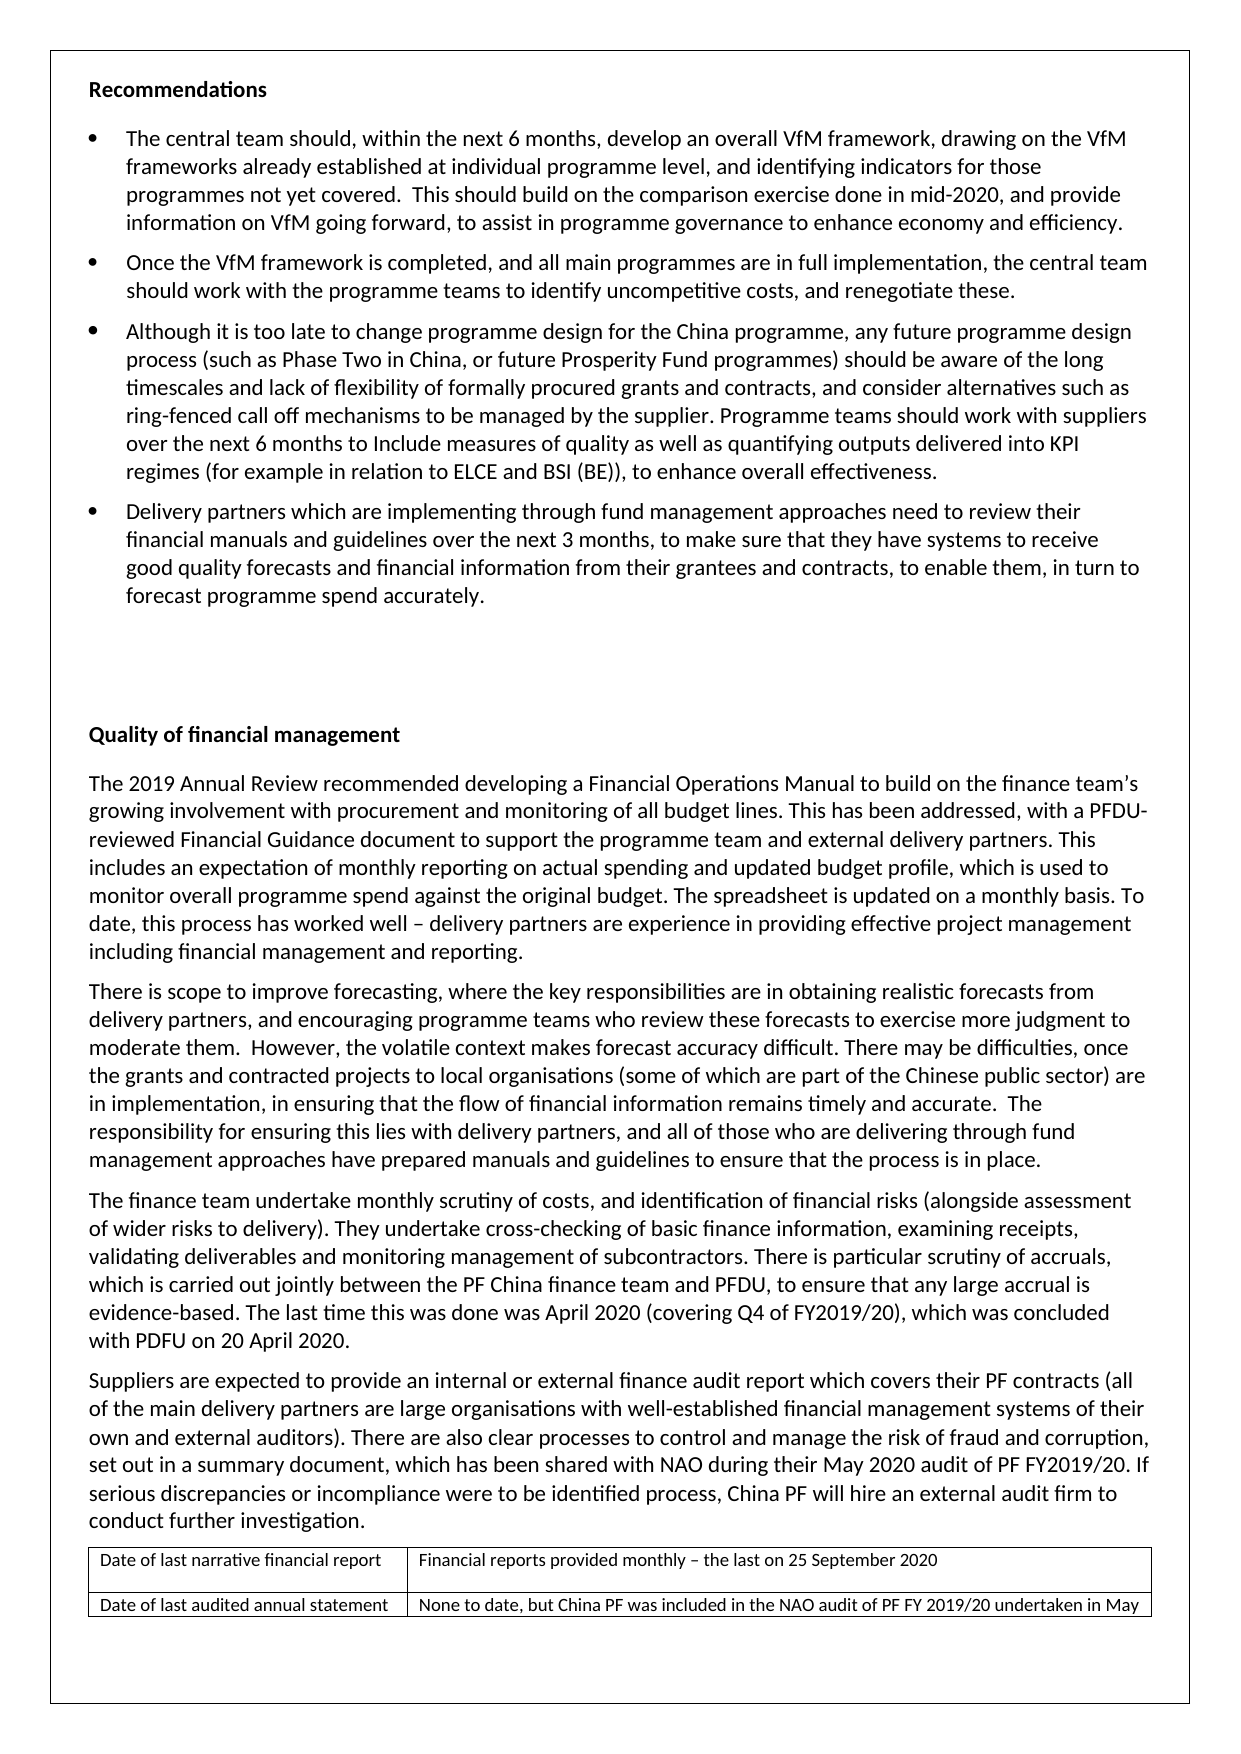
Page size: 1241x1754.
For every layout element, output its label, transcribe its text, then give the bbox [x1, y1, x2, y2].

text The finance team undertake monthly scrutiny of costs, and identification of financial risks (alongside assessment of wider risks to delivery). They undertake cross-checking of basic finance information, examining receipts, validating deliverables and monitoring management of subcontractors. There is particular scrutiny of accruals, which is carried out jointly between the PF China finance team and PFDU, to ensure that any large accrual is evidence-based. The last time this was done was April 2020 (covering Q4 of FY2019/20), which was concluded with PDFU on 20 April 2020. [89, 1186, 1152, 1354]
list Once the VfM framework is completed, and all main programmes are in full implementation, the central team should work with the programme teams to identify uncompetitive costs, and renegotiate these. [89, 248, 1152, 304]
text The 2019 Annual Review recommended developing a Financial Operations Manual to build on the finance team’s growing involvement with procurement and monitoring of all budget lines. This has been addressed, with a PFDU-reviewed Financial Guidance document to support the programme team and external delivery partners. This includes an expectation of monthly reporting on actual spending and updated budget profile, which is used to monitor overall programme spend against the original budget. The spreadsheet is updated on a monthly basis. To date, this process has worked well – delivery partners are experience in providing effective project management including financial management and reporting. [89, 769, 1152, 965]
text Quality of financial management [89, 720, 1152, 748]
list Although it is too late to change programme design for the China programme, any future programme design process (such as Phase Two in China, or future Prosperity Fund programmes) should be aware of the long timescales and lack of flexibility of formally procured grants and contracts, and consider alternatives such as ring-fenced call off mechanisms to be managed by the supplier. Programme teams should work with suppliers over the next 6 months to Include measures of quality as well as quantifying outputs delivered into KPI regimes (for example in relation to ELCE and BSI (BE)), to enhance overall effectiveness. [89, 317, 1152, 485]
list Delivery partners which are implementing through fund management approaches need to review their financial manuals and guidelines over the next 3 months, to make sure that they have systems to receive good quality forecasts and financial information from their grantees and contracts, to enable them, in turn to forecast programme spend accurately. [89, 497, 1152, 609]
table_header Financial reports provided monthly – the last on 25 September 2020 [408, 1548, 1151, 1592]
text Suppliers are expected to provide an internal or external finance audit report which covers their PF contracts (all of the main delivery partners are large organisations with well-established financial management systems of their own and external auditors). There are also clear processes to control and manage the risk of fraud and corruption, set out in a summary document, which has been shared with NAO during their May 2020 audit of PF FY2019/20. If serious discrepancies or incompliance were to be identified process, China PF will hire an external audit firm to conduct further investigation. [89, 1367, 1152, 1535]
list There is scope to improve forecasting, where the key responsibilities are in obtaining realistic forecasts from delivery partners, and encouraging programme teams who review these forecasts to exercise more judgment to moderate them. However, the volatile context makes forecast accuracy difficult. There may be difficulties, once the grants and contracted projects to local organisations (some of which are part of the Chinese public sector) are in implementation, in ensuring that the flow of financial information remains timely and accurate. The responsibility for ensuring this lies with delivery partners, and all of those who are delivering through fund management approaches have prepared manuals and guidelines to ensure that the process is in place. [89, 977, 1152, 1173]
table_cell Date of last audited annual statement [89, 1593, 407, 1616]
list The central team should, within the next 6 months, develop an overall VfM framework, drawing on the VfM frameworks already established at individual programme level, and identifying indicators for those programmes not yet covered. This should build on the comparison exercise done in mid-2020, and provide information on VfM going forward, to assist in programme governance to enhance economy and efficiency. [89, 124, 1152, 236]
text Recommendations [89, 75, 1152, 103]
table_cell None to date, but China PF was included in the NAO audit of PF FY 2019/20 undertaken in May [408, 1593, 1151, 1616]
table_header Date of last narrative financial report [89, 1548, 407, 1592]
